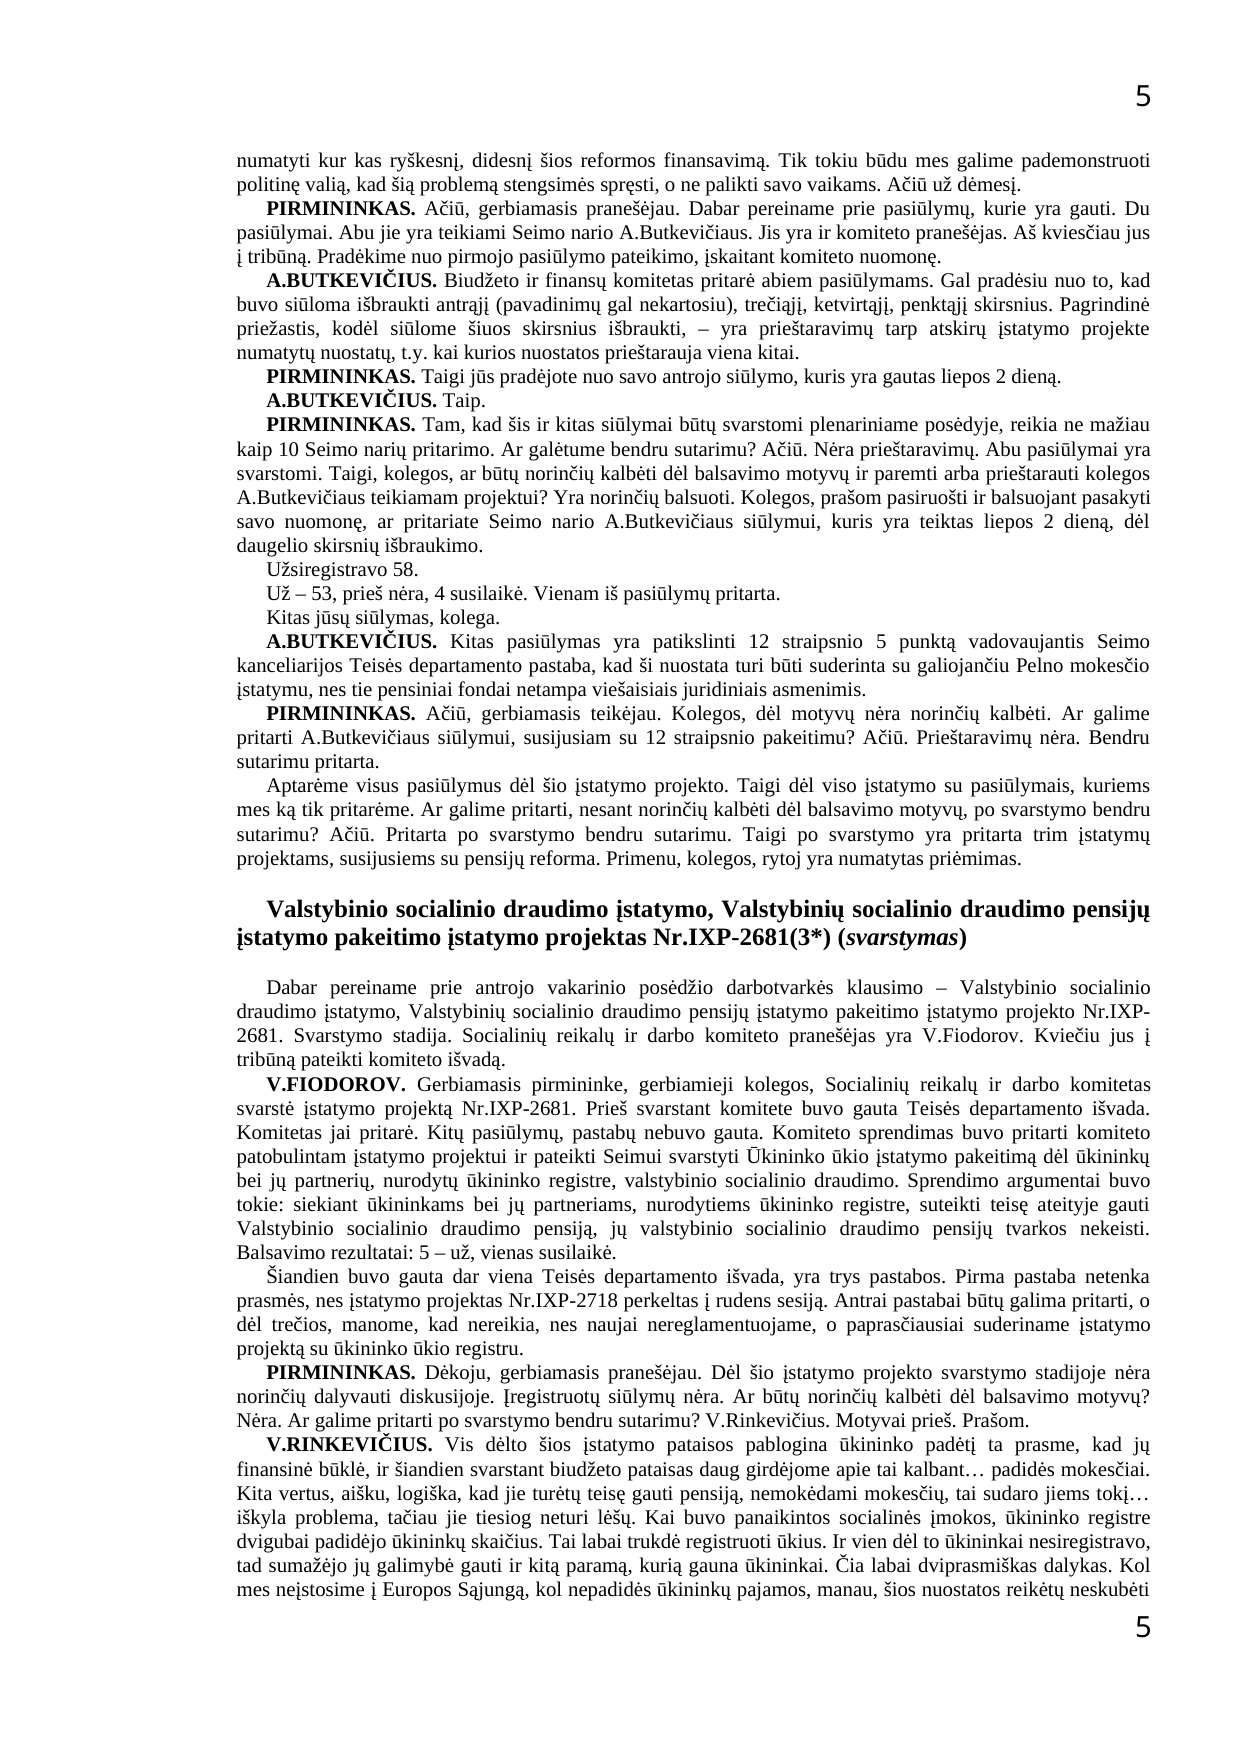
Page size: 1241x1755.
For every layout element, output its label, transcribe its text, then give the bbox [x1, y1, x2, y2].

text Dabar pereiname prie antrojo vakarinio posėdžio darbotvarkės klausimo – Valstybinio socialinio draudimo įstatymo, Valstybinių socialinio draudimo pensijų įstatymo pakeitimo įstatymo projekto Nr.IXP-2681. Svarstymo stadija. Socialinių reikalų ir darbo komiteto pranešėjas yra V.Fiodorov. Kviečiu jus į tribūną pateikti komiteto išvadą. [236, 975, 1152, 1071]
text Aptarėme visus pasiūlymus dėl šio įstatymo projekto. Taigi dėl viso įstatymo su pasiūlymais, kuriems mes ką tik pritarėme. Ar galime pritarti, nesant norinčių kalbėti dėl balsavimo motyvų, po svarstymo bendru sutarimu? Ačiū. Pritarta po svarstymo bendru sutarimu. Taigi po svarstymo yra pritarta trim įstatymų projektams, susijusiems su pensijų reforma. Primenu, kolegos, rytoj yra numatytas priėmimas. [236, 773, 1152, 869]
text PIRMININKAS. Dėkoju, gerbiamasis pranešėjau. Dėl šio įstatymo projekto svarstymo stadijoje nėra norinčių dalyvauti diskusijoje. Įregistruotų siūlymų nėra. Ar būtų norinčių kalbėti dėl balsavimo motyvų? Nėra. Ar galime pritarti po svarstymo bendru sutarimu? V.Rinkevičius. Motyvai prieš. Prašom. [236, 1360, 1152, 1432]
text Šiandien buvo gauta dar viena Teisės departamento išvada, yra trys pastabos. Pirma pastaba netenka prasmės, nes įstatymo projektas Nr.IXP-2718 perkeltas į rudens sesiją. Antrai pastabai būtų galima pritarti, o dėl trečios, manome, kad nereikia, nes naujai nereglamentuojame, o paprasčiausiai suderiname įstatymo projektą su ūkininko ūkio registru. [236, 1264, 1152, 1360]
text V.FIODOROV. Gerbiamasis pirmininke, gerbiamieji kolegos, Socialinių reikalų ir darbo komitetas svarstė įstatymo projektą Nr.IXP-2681. Prieš svarstant komitete buvo gauta Teisės departamento išvada. Komitetas jai pritarė. Kitų pasiūlymų, pastabų nebuvo gauta. Komiteto sprendimas buvo pritarti komiteto patobulintam įstatymo projektui ir pateikti Seimui svarstyti Ūkininko ūkio įstatymo pakeitimą dėl ūkininkų bei jų partnerių, nurodytų ūkininko registre, valstybinio socialinio draudimo. Sprendimo argumentai buvo tokie: siekiant ūkininkams bei jų partneriams, nurodytiems ūkininko registre, suteikti teisę ateityje gauti Valstybinio socialinio draudimo pensiją, jų valstybinio socialinio draudimo pensijų tvarkos nekeisti. Balsavimo rezultatai: 5 – už, vienas susilaikė. [236, 1071, 1152, 1264]
text A.BUTKEVIČIUS. Kitas pasiūlymas yra patikslinti 12 straipsnio 5 punktą vadovaujantis Seimo kanceliarijos Teisės departamento pastaba, kad ši nuostata turi būti suderinta su galiojančiu Pelno mokesčio įstatymu, nes tie pensiniai fondai netampa viešaisiais juridiniais asmenimis. [236, 629, 1152, 701]
text numatyti kur kas ryškesnį, didesnį šios reformos finansavimą. Tik tokiu būdu mes galime pademonstruoti politinę valią, kad šią problemą stengsimės spręsti, o ne palikti savo vaikams. Ačiū už dėmesį. [236, 148, 1152, 196]
text Valstybinio socialinio draudimo įstatymo, Valstybinių socialinio draudimo pensijų įstatymo pakeitimo įstatymo projektas Nr.IXP-2681(3*) (svarstymas) [236, 894, 1152, 951]
text Kitas jūsų siūlymas, kolega. [236, 605, 1152, 629]
text Už – 53, prieš nėra, 4 susilaikė. Vienam iš pasiūlymų pritarta. [236, 581, 1152, 605]
text A.BUTKEVIČIUS. Biudžeto ir finansų komitetas pritarė abiem pasiūlymams. Gal pradėsiu nuo to, kad buvo siūloma išbraukti antrąjį (pavadinimų gal nekartosiu), trečiąjį, ketvirtąjį, penktąjį skirsnius. Pagrindinė priežastis, kodėl siūlome šiuos skirsnius išbraukti, – yra prieštaravimų tarp atskirų įstatymo projekte numatytų nuostatų, t.y. kai kurios nuostatos prieštarauja viena kitai. [236, 268, 1152, 364]
text PIRMININKAS. Ačiū, gerbiamasis pranešėjau. Dabar pereiname prie pasiūlymų, kurie yra gauti. Du pasiūlymai. Abu jie yra teikiami Seimo nario A.Butkevičiaus. Jis yra ir komiteto pranešėjas. Aš kviesčiau jus į tribūną. Pradėkime nuo pirmojo pasiūlymo pateikimo, įskaitant komiteto nuomonę. [236, 196, 1152, 268]
text Užsiregistravo 58. [236, 557, 1152, 581]
text PIRMININKAS. Ačiū, gerbiamasis teikėjau. Kolegos, dėl motyvų nėra norinčių kalbėti. Ar galime pritarti A.Butkevičiaus siūlymui, susijusiam su 12 straipsnio pakeitimu? Ačiū. Prieštaravimų nėra. Bendru sutarimu pritarta. [236, 701, 1152, 773]
text A.BUTKEVIČIUS. Taip. [236, 388, 1152, 412]
text PIRMININKAS. Tam, kad šis ir kitas siūlymai būtų svarstomi plenariniame posėdyje, reikia ne mažiau kaip 10 Seimo narių pritarimo. Ar galėtume bendru sutarimu? Ačiū. Nėra prieštaravimų. Abu pasiūlymai yra svarstomi. Taigi, kolegos, ar būtų norinčių kalbėti dėl balsavimo motyvų ir paremti arba prieštarauti kolegos A.Butkevičiaus teikiamam projektui? Yra norinčių balsuoti. Kolegos, prašom pasiruošti ir balsuojant pasakyti savo nuomonę, ar pritariate Seimo nario A.Butkevičiaus siūlymui, kuris yra teiktas liepos 2 dieną, dėl daugelio skirsnių išbraukimo. [236, 412, 1152, 557]
text PIRMININKAS. Taigi jūs pradėjote nuo savo antrojo siūlymo, kuris yra gautas liepos 2 dieną. [236, 364, 1152, 388]
text V.RINKEVIČIUS. Vis dėlto šios įstatymo pataisos pablogina ūkininko padėtį ta prasme, kad jų finansinė būklė, ir šiandien svarstant biudžeto pataisas daug girdėjome apie tai kalbant… padidės mokesčiai. Kita vertus, aišku, logiška, kad jie turėtų teisę gauti pensiją, nemokėdami mokesčių, tai sudaro jiems tokį… iškyla problema, tačiau jie tiesiog neturi lėšų. Kai buvo panaikintos socialinės įmokos, ūkininko registre dvigubai padidėjo ūkininkų skaičius. Tai labai trukdė registruoti ūkius. Ir vien dėl to ūkininkai nesiregistravo, tad sumažėjo jų galimybė gauti ir kitą paramą, kurią gauna ūkininkai. Čia labai dviprasmiškas dalykas. Kol mes neįstosime į Europos Sąjungą, kol nepadidės ūkininkų pajamos, manau, šios nuostatos reikėtų neskubėti [236, 1432, 1152, 1601]
